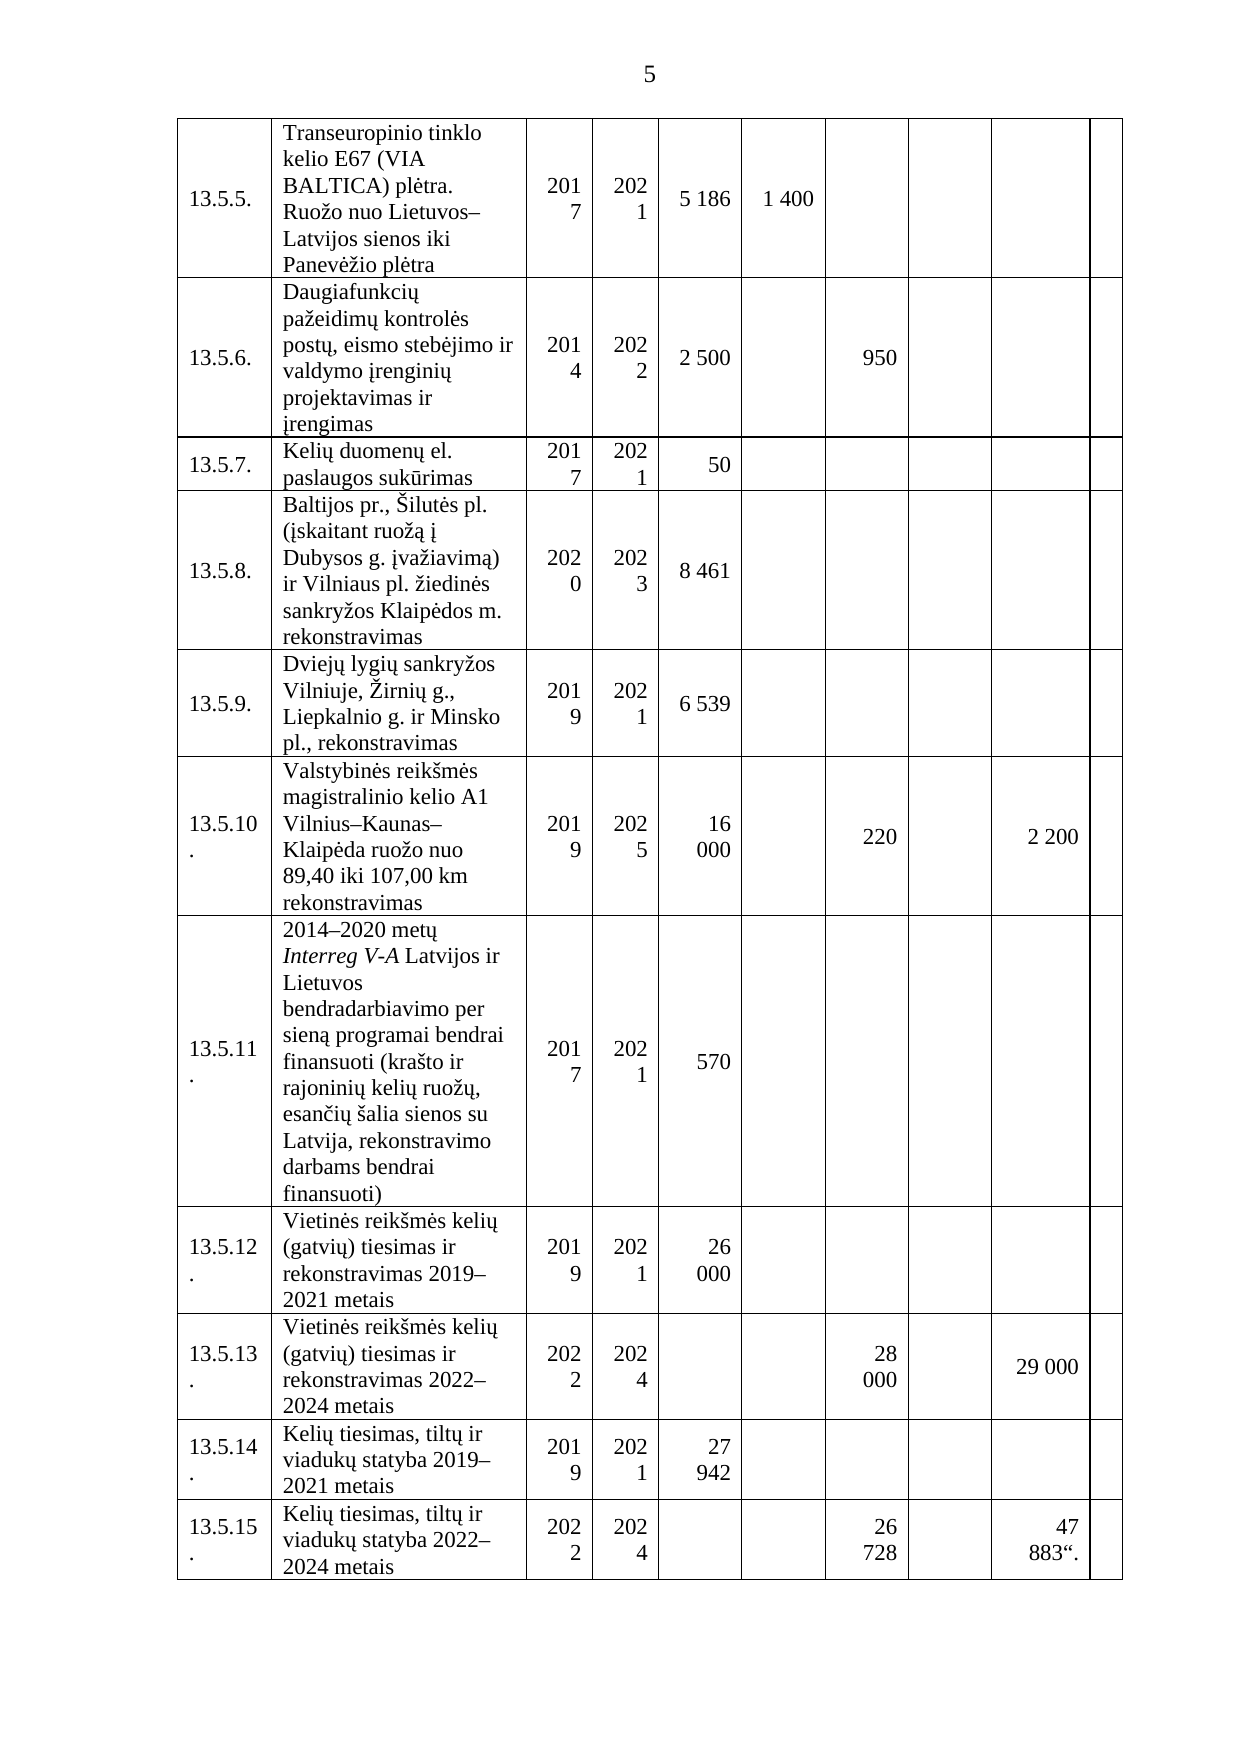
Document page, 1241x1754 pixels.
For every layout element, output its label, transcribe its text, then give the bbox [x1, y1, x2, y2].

table_cell 13.5.13. [178, 1314, 271, 1419]
table_cell 13.5.6. [178, 278, 271, 436]
table_cell [659, 1500, 741, 1579]
table_cell [909, 1500, 991, 1579]
table_cell [909, 650, 991, 756]
table_cell [1091, 119, 1122, 277]
table_cell 13.5.8. [178, 491, 271, 649]
table_cell [826, 1207, 908, 1312]
table_cell [826, 491, 908, 649]
table_cell 13.5.12. [178, 1207, 271, 1312]
table_cell 570 [659, 916, 741, 1206]
table_cell 2017 [527, 119, 592, 277]
table_cell 2021 [593, 650, 658, 756]
table_cell 13.5.7. [178, 438, 271, 490]
table_cell [826, 916, 908, 1206]
table_cell [909, 491, 991, 649]
table_cell [992, 916, 1089, 1206]
table_cell [742, 1207, 825, 1312]
table_cell 27 942 [659, 1420, 741, 1499]
table_cell 13.5.11. [178, 916, 271, 1206]
table_cell 2022 [527, 1314, 592, 1419]
table_cell 28 000 [826, 1314, 908, 1419]
table_cell 220 [826, 757, 908, 915]
table_cell 2019 [527, 1207, 592, 1312]
table_cell [826, 1420, 908, 1499]
table_cell Dviejų lygių sankryžos Vilniuje, Žirnių g., Liepkalnio g. ir Minsko pl., rekonstravimas [272, 650, 526, 756]
table_cell [826, 119, 908, 277]
table_cell [909, 1314, 991, 1419]
table_cell 2017 [527, 438, 592, 490]
table_cell [1091, 916, 1122, 1206]
table_cell [742, 757, 825, 915]
table_cell Kelių tiesimas, tiltų ir viadukų statyba 2022–2024 metais [272, 1500, 526, 1579]
table_cell [992, 1420, 1089, 1499]
table_cell [909, 916, 991, 1206]
table_cell [992, 491, 1089, 649]
table_cell 2022 [527, 1500, 592, 1579]
table_cell 2014 [527, 278, 592, 436]
table_cell [742, 1500, 825, 1579]
table_cell 2022 [593, 278, 658, 436]
table_cell [742, 438, 825, 490]
table_cell Kelių duomenų el. paslaugos sukūrimas [272, 438, 526, 490]
table_cell [826, 438, 908, 490]
table_cell [742, 1420, 825, 1499]
table_cell [742, 1314, 825, 1419]
table_cell [909, 438, 991, 490]
table_cell Baltijos pr., Šilutės pl. (įskaitant ruožą į Dubysos g. įvažiavimą) ir Vilniaus pl. žiedinės sankryžos Klaipėdos m. rekonstravimas [272, 491, 526, 649]
table_cell 26 728 [826, 1500, 908, 1579]
table_cell [992, 438, 1089, 490]
table_cell 1 400 [742, 119, 825, 277]
table_cell Vietinės reikšmės kelių (gatvių) tiesimas ir rekonstravimas 2019–2021 metais [272, 1207, 526, 1312]
table_cell 2017 [527, 916, 592, 1206]
table_cell [742, 491, 825, 649]
table_cell [1091, 1207, 1122, 1312]
table_cell 5 186 [659, 119, 741, 277]
table_cell [909, 119, 991, 277]
table_cell Daugiafunkcių pažeidimų kontrolės postų, eismo stebėjimo ir valdymo įrenginių projektavimas ir įrengimas [272, 278, 526, 436]
table_cell 2019 [527, 757, 592, 915]
table_cell 2021 [593, 438, 658, 490]
table_cell 2019 [527, 650, 592, 756]
table_cell 2021 [593, 916, 658, 1206]
table_cell 50 [659, 438, 741, 490]
table_cell [992, 119, 1089, 277]
table_cell 29 000 [992, 1314, 1089, 1419]
table_cell Valstybinės reikšmės magistralinio kelio A1 Vilnius–Kaunas–Klaipėda ruožo nuo 89,40 iki 107,00 km rekonstravimas [272, 757, 526, 915]
table_cell 950 [826, 278, 908, 436]
table_cell 13.5.5. [178, 119, 271, 277]
table_cell [1091, 757, 1122, 915]
table_cell [909, 1420, 991, 1499]
table_cell 2024 [593, 1500, 658, 1579]
table_cell [1091, 650, 1122, 756]
table_cell Transeuropinio tinklo kelio E67 (VIA BALTICA) plėtra. Ruožo nuo Lietuvos–Latvijos sienos iki Panevėžio plėtra [272, 119, 526, 277]
table_cell 13.5.15. [178, 1500, 271, 1579]
table_cell 2 200 [992, 757, 1089, 915]
table_cell 2021 [593, 1420, 658, 1499]
table_cell 2014–2020 metų Interreg V-A Latvijos ir Lietuvos bendradarbiavimo per sieną programai bendrai finansuoti (krašto ir rajoninių kelių ruožų, esančių šalia sienos su Latvija, rekonstravimo darbams bendrai finansuoti) [272, 916, 526, 1206]
table_cell [742, 916, 825, 1206]
table_cell 2021 [593, 119, 658, 277]
table_cell 13.5.10. [178, 757, 271, 915]
table_cell Vietinės reikšmės kelių (gatvių) tiesimas ir rekonstravimas 2022–2024 metais [272, 1314, 526, 1419]
table_cell [659, 1314, 741, 1419]
table_cell 2024 [593, 1314, 658, 1419]
table_cell [1091, 438, 1122, 490]
table_cell [1091, 491, 1122, 649]
table_cell 13.5.9. [178, 650, 271, 756]
table_cell 26 000 [659, 1207, 741, 1312]
table_cell 13.5.14. [178, 1420, 271, 1499]
table_cell [1091, 1420, 1122, 1499]
table_cell 2023 [593, 491, 658, 649]
table_cell [742, 278, 825, 436]
table_cell 6 539 [659, 650, 741, 756]
table_cell [909, 757, 991, 915]
table_cell [992, 1207, 1089, 1312]
table_cell 2021 [593, 1207, 658, 1312]
table_cell 8 461 [659, 491, 741, 649]
table_cell 47 883“. [992, 1500, 1089, 1579]
table_cell 2025 [593, 757, 658, 915]
table_cell [992, 278, 1089, 436]
table_cell [742, 650, 825, 756]
table_cell Kelių tiesimas, tiltų ir viadukų statyba 2019–2021 metais [272, 1420, 526, 1499]
table_cell [909, 278, 991, 436]
table_cell [1091, 1500, 1122, 1579]
table_cell [992, 650, 1089, 756]
table_cell [1091, 1314, 1122, 1419]
table_cell [909, 1207, 991, 1312]
table_cell 2020 [527, 491, 592, 649]
table_cell [826, 650, 908, 756]
table_cell 2019 [527, 1420, 592, 1499]
table_cell 16 000 [659, 757, 741, 915]
table_cell [1091, 278, 1122, 436]
table_cell 2 500 [659, 278, 741, 436]
